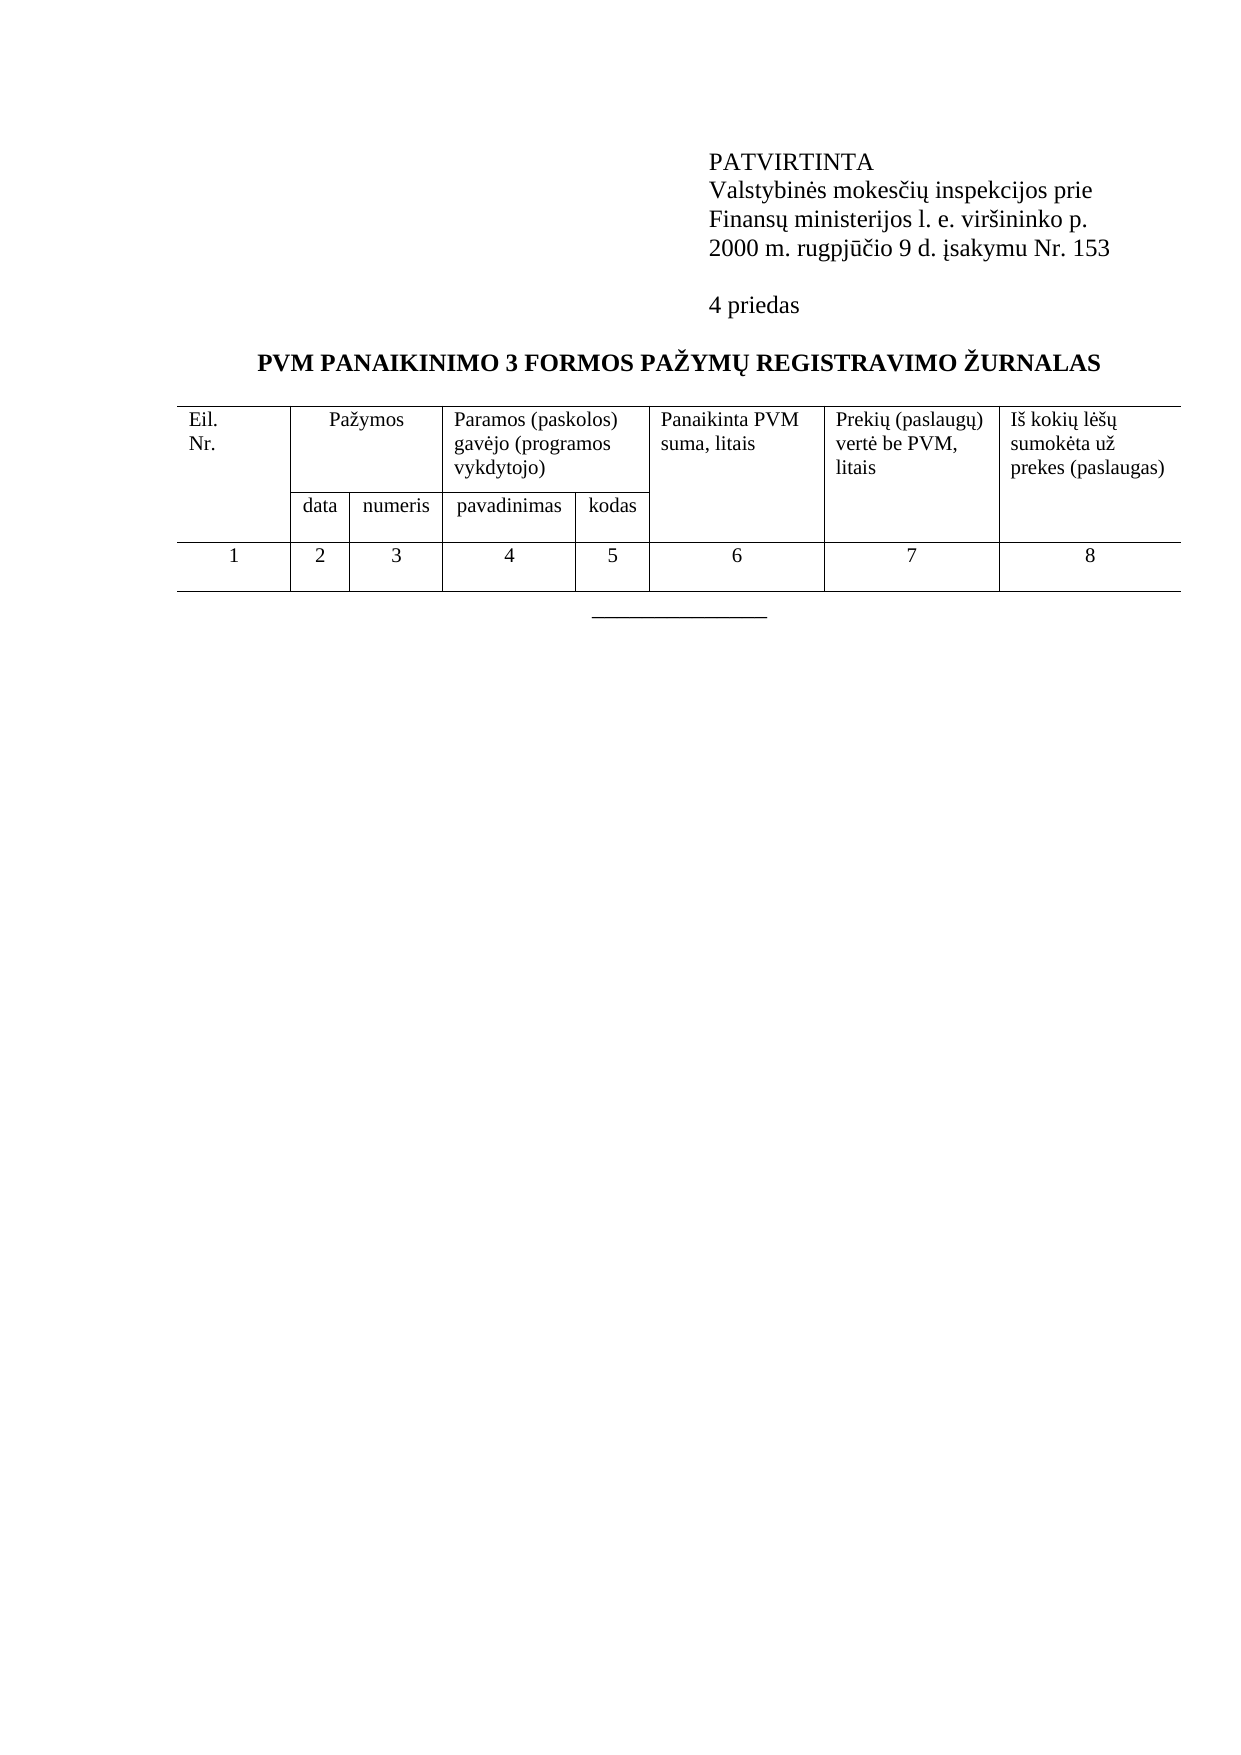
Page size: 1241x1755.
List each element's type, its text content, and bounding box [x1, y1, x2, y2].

table_cell [650, 567, 824, 591]
table_cell [350, 517, 442, 542]
table_cell 1 [177, 543, 290, 567]
table_header Eil. Nr. [177, 407, 290, 542]
table_cell [443, 517, 575, 542]
text 2000 m. rugpjūčio 9 d. įsakymu Nr. 153 [177, 233, 1181, 262]
text 4 priedas [177, 291, 1181, 319]
table_header Prekių (paslaugų) vertė be PVM, litais [825, 407, 999, 542]
table_cell [825, 567, 999, 591]
table_cell [291, 517, 349, 542]
table_cell [291, 567, 349, 591]
table_cell [1000, 567, 1181, 591]
table_cell 5 [576, 543, 649, 567]
table_header Panaikinta PVM suma, litais [650, 407, 824, 542]
table_cell [350, 567, 442, 591]
table_cell pavadinimas [443, 493, 575, 517]
table_cell [576, 517, 649, 542]
table_cell 8 [1000, 543, 1181, 567]
table_header Pažymos [291, 407, 442, 492]
table_header Iš kokių lėšų sumokėta už prekes (paslaugas) [1000, 407, 1181, 542]
table_cell [443, 567, 575, 591]
text ______________ [177, 592, 1181, 621]
text Valstybinės mokesčių inspekcijos prie [177, 176, 1181, 204]
table_cell 3 [350, 543, 442, 567]
table_cell 7 [825, 543, 999, 567]
table_cell numeris [350, 493, 442, 517]
table_cell [177, 567, 290, 591]
table_header Paramos (paskolos) gavėjo (programos vykdytojo) [443, 407, 649, 492]
table_cell 4 [443, 543, 575, 567]
table_cell kodas [576, 493, 649, 517]
text Finansų ministerijos l. e. viršininko p. [177, 204, 1181, 233]
table_cell 2 [291, 543, 349, 567]
text PATVIRTINTA [177, 147, 1181, 176]
table_cell 6 [650, 543, 824, 567]
text PVM PANAIKINIMO 3 FORMOS PAŽYMŲ REGISTRAVIMO ŽURNALAS [177, 348, 1181, 377]
table_cell data [291, 493, 349, 517]
table_cell [576, 567, 649, 591]
